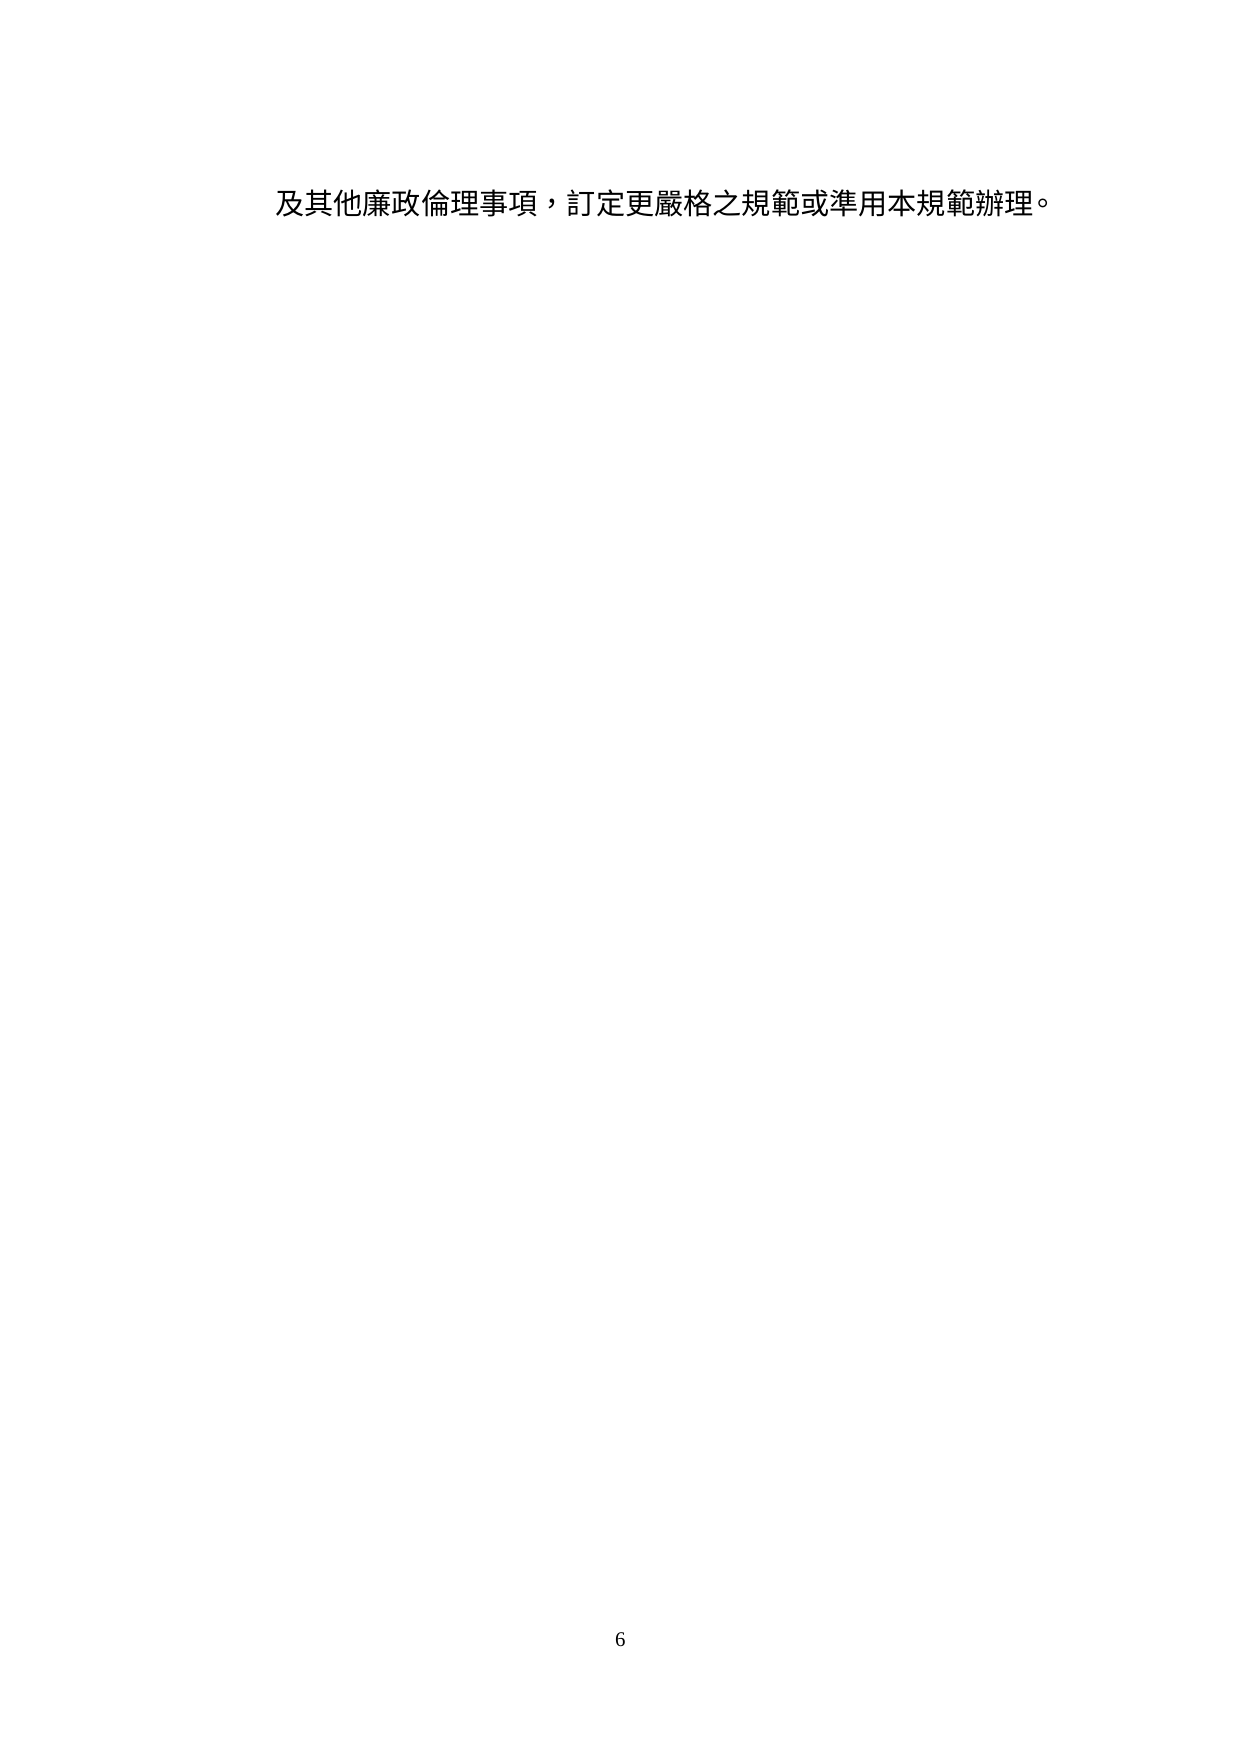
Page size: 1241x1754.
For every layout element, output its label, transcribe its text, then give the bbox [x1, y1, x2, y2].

text 二十、本縣各鄉（鎮、市）公所得視需要，對本規範所定之各項標準及其他廉政倫理事項，訂定更嚴格之規範或準用本規範辦理。 [187, 164, 1053, 239]
